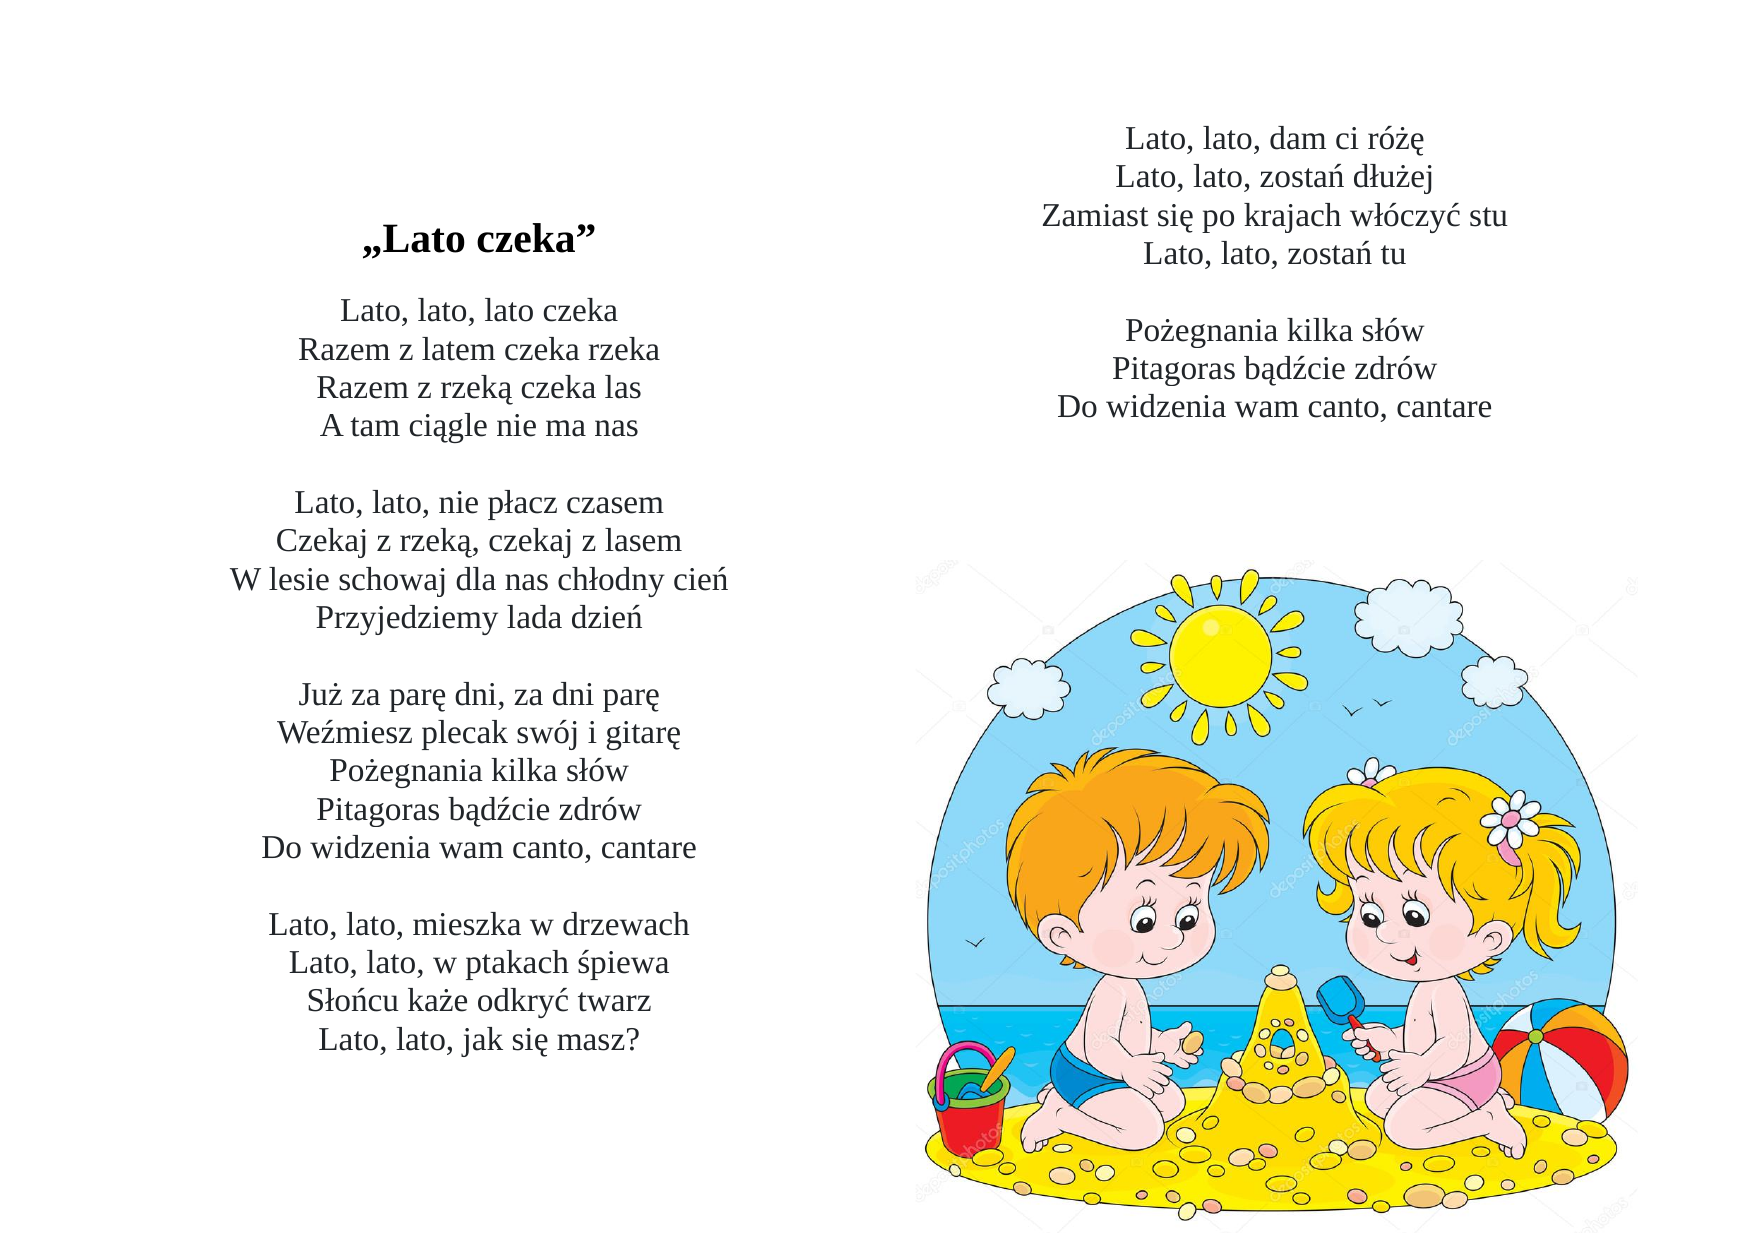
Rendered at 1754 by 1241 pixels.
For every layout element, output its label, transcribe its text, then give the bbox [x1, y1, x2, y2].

text „Lato czeka” [118, 214, 840, 262]
text Lato, lato, dam ci różę Lato, lato, zostań dłużej Zamiast się po krajach włóczyć stu Lato, lato, zostań tu Pożegnania kilka słów Pitagoras bądźcie zdrów Do widzenia wam canto, cantare [914, 118, 1636, 483]
text Lato, lato, lato czeka Razem z latem czeka rzeka Razem z rzeką czeka las A tam ciągle nie ma nas Lato, lato, nie płacz czasem Czekaj z rzeką, czekaj z lasem W lesie schowaj dla nas chłodny cień Przyjedziemy lada dzień Już za parę dni, za dni parę Weźmiesz plecak swój i gitarę Pożegnania kilka słów Pitagoras bądźcie zdrów Do widzenia wam canto, cantare Lato, lato, mieszka w drzewach Lato, lato, w ptakach śpiewa Słońcu każe odkryć twarz Lato, lato, jak się masz? [118, 291, 840, 1096]
